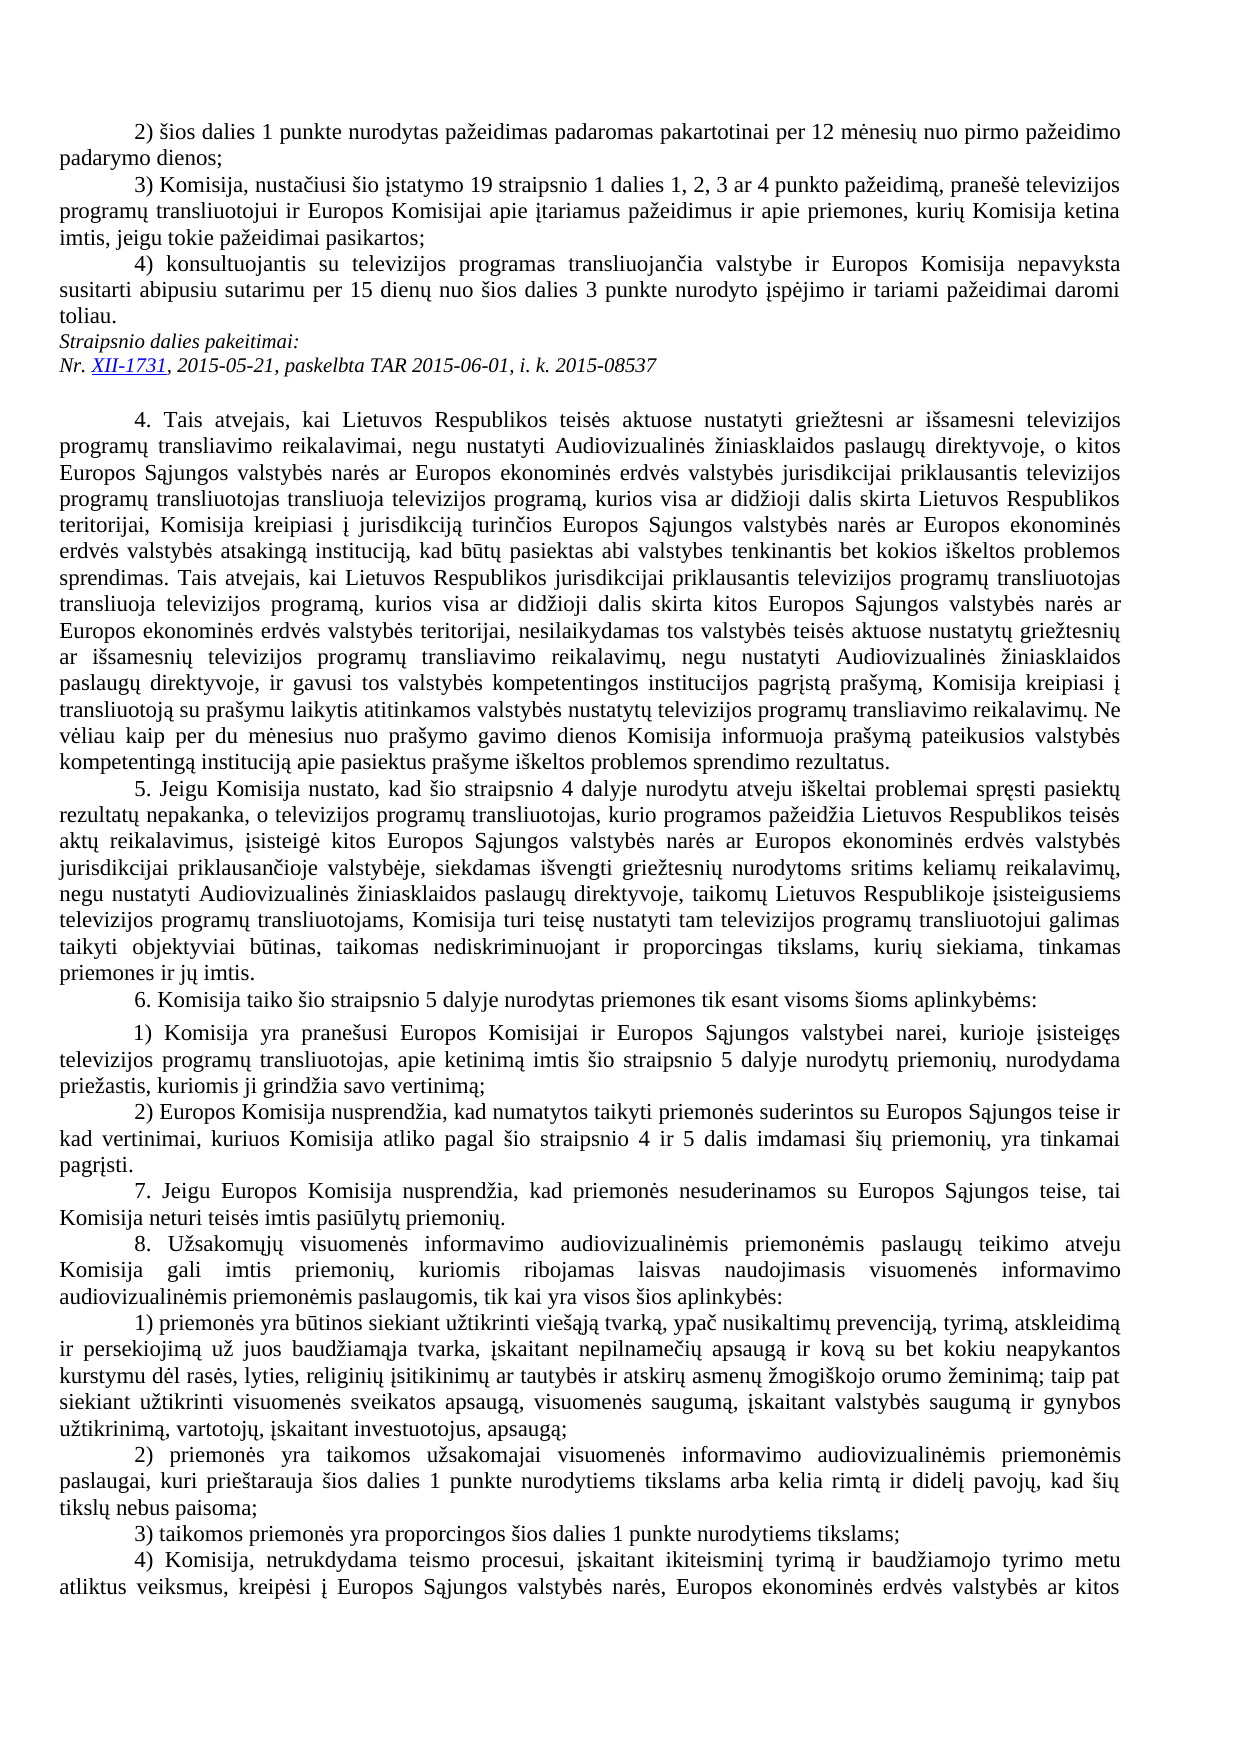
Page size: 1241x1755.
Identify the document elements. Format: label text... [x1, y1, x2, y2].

text 6. Komisija taiko šio straipsnio 5 dalyje nurodytas priemones tik esant visoms šioms aplinkybėms: [59, 986, 1122, 1012]
text 5. Jeigu Komisija nustato, kad šio straipsnio 4 dalyje nurodytu atveju iškeltai problemai spręsti pasiektų rezultatų nepakanka, o televizijos programų transliuotojas, kurio programos pažeidžia Lietuvos Respublikos teisės aktų reikalavimus, įsisteigė kitos Europos Sąjungos valstybės narės ar Europos ekonominės erdvės valstybės jurisdikcijai priklausančioje valstybėje, siekdamas išvengti griežtesnių nurodytoms sritims keliamų reikalavimų, negu nustatyti Audiovizualinės žiniasklaidos paslaugų direktyvoje, taikomų Lietuvos Respublikoje įsisteigusiems televizijos programų transliuotojams, Komisija turi teisę nustatyti tam televizijos programų transliuotojui galimas taikyti objektyviai būtinas, taikomas nediskriminuojant ir proporcingas tikslams, kurių siekiama, tinkamas priemones ir jų imtis. [59, 775, 1122, 986]
text Straipsnio dalies pakeitimai: [59, 329, 1122, 353]
text 1) Komisija yra pranešusi Europos Komisijai ir Europos Sąjungos valstybei narei, kurioje įsisteigęs televizijos programų transliuotojas, apie ketinimą imtis šio straipsnio 5 dalyje nurodytų priemonių, nurodydama priežastis, kuriomis ji grindžia savo vertinimą; [59, 1019, 1122, 1098]
text 8. Užsakomųjų visuomenės informavimo audiovizualinėmis priemonėmis paslaugų teikimo atveju Komisija gali imtis priemonių, kuriomis ribojamas laisvas naudojimasis visuomenės informavimo audiovizualinėmis priemonėmis paslaugomis, tik kai yra visos šios aplinkybės: [59, 1230, 1122, 1309]
text 3) taikomos priemonės yra proporcingos šios dalies 1 punkte nurodytiems tikslams; [59, 1520, 1122, 1546]
text 2) Europos Komisija nusprendžia, kad numatytos taikyti priemonės suderintos su Europos Sąjungos teise ir kad vertinimai, kuriuos Komisija atliko pagal šio straipsnio 4 ir 5 dalis imdamasi šių priemonių, yra tinkamai pagrįsti. [59, 1098, 1122, 1177]
text 4) Komisija, netrukdydama teismo procesui, įskaitant ikiteisminį tyrimą ir baudžiamojo tyrimo metu atliktus veiksmus, kreipėsi į Europos Sąjungos valstybės narės, Europos ekonominės erdvės valstybės ar kitos [59, 1546, 1122, 1599]
text 1) priemonės yra būtinos siekiant užtikrinti viešąją tvarką, ypač nusikaltimų prevenciją, tyrimą, atskleidimą ir persekiojimą už juos baudžiamąja tvarka, įskaitant nepilnamečių apsaugą ir kovą su bet kokiu neapykantos kurstymu dėl rasės, lyties, religinių įsitikinimų ar tautybės ir atskirų asmenų žmogiškojo orumo žeminimą; taip pat siekiant užtikrinti visuomenės sveikatos apsaugą, visuomenės saugumą, įskaitant valstybės saugumą ir gynybos užtikrinimą, vartotojų, įskaitant investuotojus, apsaugą; [59, 1309, 1122, 1441]
text 2) šios dalies 1 punkte nurodytas pažeidimas padaromas pakartotinai per 12 mėnesių nuo pirmo pažeidimo padarymo dienos; [59, 118, 1122, 171]
text Nr. XII-1731, 2015-05-21, paskelbta TAR 2015-06-01, i. k. 2015-08537 [59, 353, 1122, 377]
text 4. Tais atvejais, kai Lietuvos Respublikos teisės aktuose nustatyti griežtesni ar išsamesni televizijos programų transliavimo reikalavimai, negu nustatyti Audiovizualinės žiniasklaidos paslaugų direktyvoje, o kitos Europos Sąjungos valstybės narės ar Europos ekonominės erdvės valstybės jurisdikcijai priklausantis televizijos programų transliuotojas transliuoja televizijos programą, kurios visa ar didžioji dalis skirta Lietuvos Respublikos teritorijai, Komisija kreipiasi į jurisdikciją turinčios Europos Sąjungos valstybės narės ar Europos ekonominės erdvės valstybės atsakingą instituciją, kad būtų pasiektas abi valstybes tenkinantis bet kokios iškeltos problemos sprendimas. Tais atvejais, kai Lietuvos Respublikos jurisdikcijai priklausantis televizijos programų transliuotojas transliuoja televizijos programą, kurios visa ar didžioji dalis skirta kitos Europos Sąjungos valstybės narės ar Europos ekonominės erdvės valstybės teritorijai, nesilaikydamas tos valstybės teisės aktuose nustatytų griežtesnių ar išsamesnių televizijos programų transliavimo reikalavimų, negu nustatyti Audiovizualinės žiniasklaidos paslaugų direktyvoje, ir gavusi tos valstybės kompetentingos institucijos pagrįstą prašymą, Komisija kreipiasi į transliuotoją su prašymu laikytis atitinkamos valstybės nustatytų televizijos programų transliavimo reikalavimų. Ne vėliau kaip per du mėnesius nuo prašymo gavimo dienos Komisija informuoja prašymą pateikusios valstybės kompetentingą instituciją apie pasiektus prašyme iškeltos problemos sprendimo rezultatus. [59, 406, 1122, 775]
text 4) konsultuojantis su televizijos programas transliuojančia valstybe ir Europos Komisija nepavyksta susitarti abipusiu sutarimu per 15 dienų nuo šios dalies 3 punkte nurodyto įspėjimo ir tariami pažeidimai daromi toliau. [59, 250, 1122, 329]
text 3) Komisija, nustačiusi šio įstatymo 19 straipsnio 1 dalies 1, 2, 3 ar 4 punkto pažeidimą, pranešė televizijos programų transliuotojui ir Europos Komisijai apie įtariamus pažeidimus ir apie priemones, kurių Komisija ketina imtis, jeigu tokie pažeidimai pasikartos; [59, 171, 1122, 250]
text 2) priemonės yra taikomos užsakomajai visuomenės informavimo audiovizualinėmis priemonėmis paslaugai, kuri prieštarauja šios dalies 1 punkte nurodytiems tikslams arba kelia rimtą ir didelį pavojų, kad šių tikslų nebus paisoma; [59, 1441, 1122, 1520]
text 7. Jeigu Europos Komisija nusprendžia, kad priemonės nesuderinamos su Europos Sąjungos teise, tai Komisija neturi teisės imtis pasiūlytų priemonių. [59, 1177, 1122, 1230]
